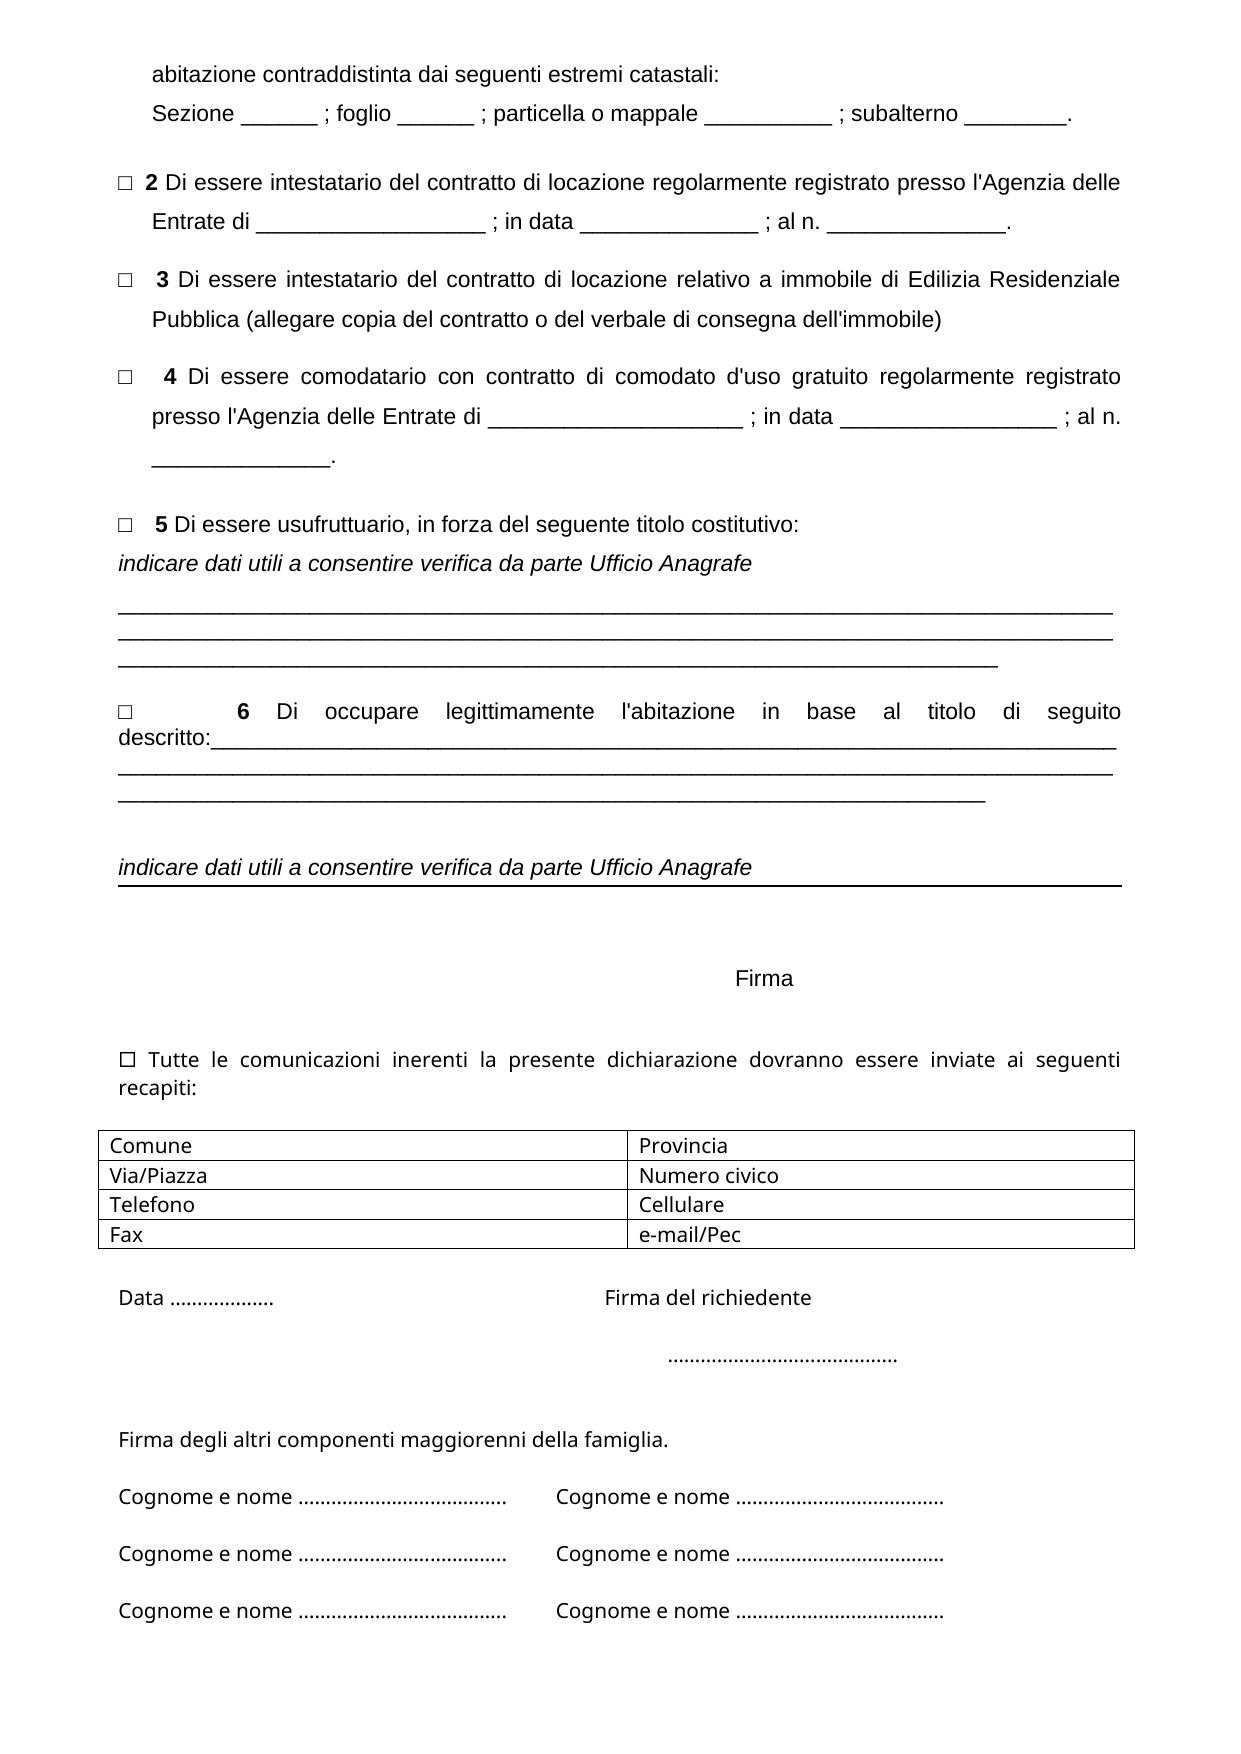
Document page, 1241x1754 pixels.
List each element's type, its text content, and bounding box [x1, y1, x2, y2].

text □ 4 Di essere comodatario con contratto di comodato d'uso gratuito regolarmente registrato presso l'Agenzia delle Entrate di ____________________ ; in data _________________ ; al n. ______________. [118, 363, 1122, 469]
table_cell Telefono [99, 1190, 627, 1219]
text Firma [118, 964, 1122, 991]
text Cognome e nome ……………………………….. Cognome e nome ……………………………….. [118, 1539, 1122, 1568]
text Cognome e nome ……………………………….. Cognome e nome ……………………………….. [118, 1596, 1122, 1624]
table_cell e-mail/Pec [628, 1220, 1134, 1248]
table_header Comune [99, 1131, 627, 1160]
text indicare dati utili a consentire verifica da parte Ufficio Anagrafe [118, 550, 1122, 577]
text …………………………………… [118, 1340, 1122, 1369]
text Cognome e nome ……………………………….. Cognome e nome ……………………………….. [118, 1482, 1122, 1511]
text □ 5 Di essere usufruttuario, in forza del seguente titolo costitutivo: [118, 511, 1122, 538]
table_cell Via/Piazza [99, 1161, 627, 1189]
text □ 6 Di occupare legittimamente l'abitazione in base al titolo di seguito descritto:_________________________________________________________________________________________________________________________________________________________________________________________________________________________ [118, 698, 1122, 803]
text _________________________________________________________________________________________________________________________________________________________________________________________________________________________________ [118, 589, 1122, 668]
text  Tutte le comunicazioni inerenti la presente dichiarazione dovranno essere inviate ai seguenti recapiti: [118, 1045, 1122, 1102]
text □ 3 Di essere intestatario del contratto di locazione relativo a immobile di Edilizia Residenziale Pubblica (allegare copia del contratto o del verbale di consegna dell'immobile) [118, 266, 1122, 332]
text Data ………………. Firma del richiedente [118, 1283, 1122, 1312]
text indicare dati utili a consentire verifica da parte Ufficio Anagrafe [118, 854, 1122, 885]
table_header Provincia [628, 1131, 1134, 1160]
text □ 2 Di essere intestatario del contratto di locazione regolarmente registrato presso l'Agenzia delle Entrate di __________________ ; in data ______________ ; al n. ______________. [118, 168, 1122, 234]
table_cell Fax [99, 1220, 627, 1248]
text Firma degli altri componenti maggiorenni della famiglia. [118, 1426, 1122, 1454]
table_cell Numero civico [628, 1161, 1134, 1189]
text Sezione ______ ; foglio ______ ; particella o mappale __________ ; subalterno ________. [152, 100, 1122, 126]
table_cell Cellulare [628, 1190, 1134, 1219]
text abitazione contraddistinta dai seguenti estremi catastali: [152, 61, 1122, 87]
